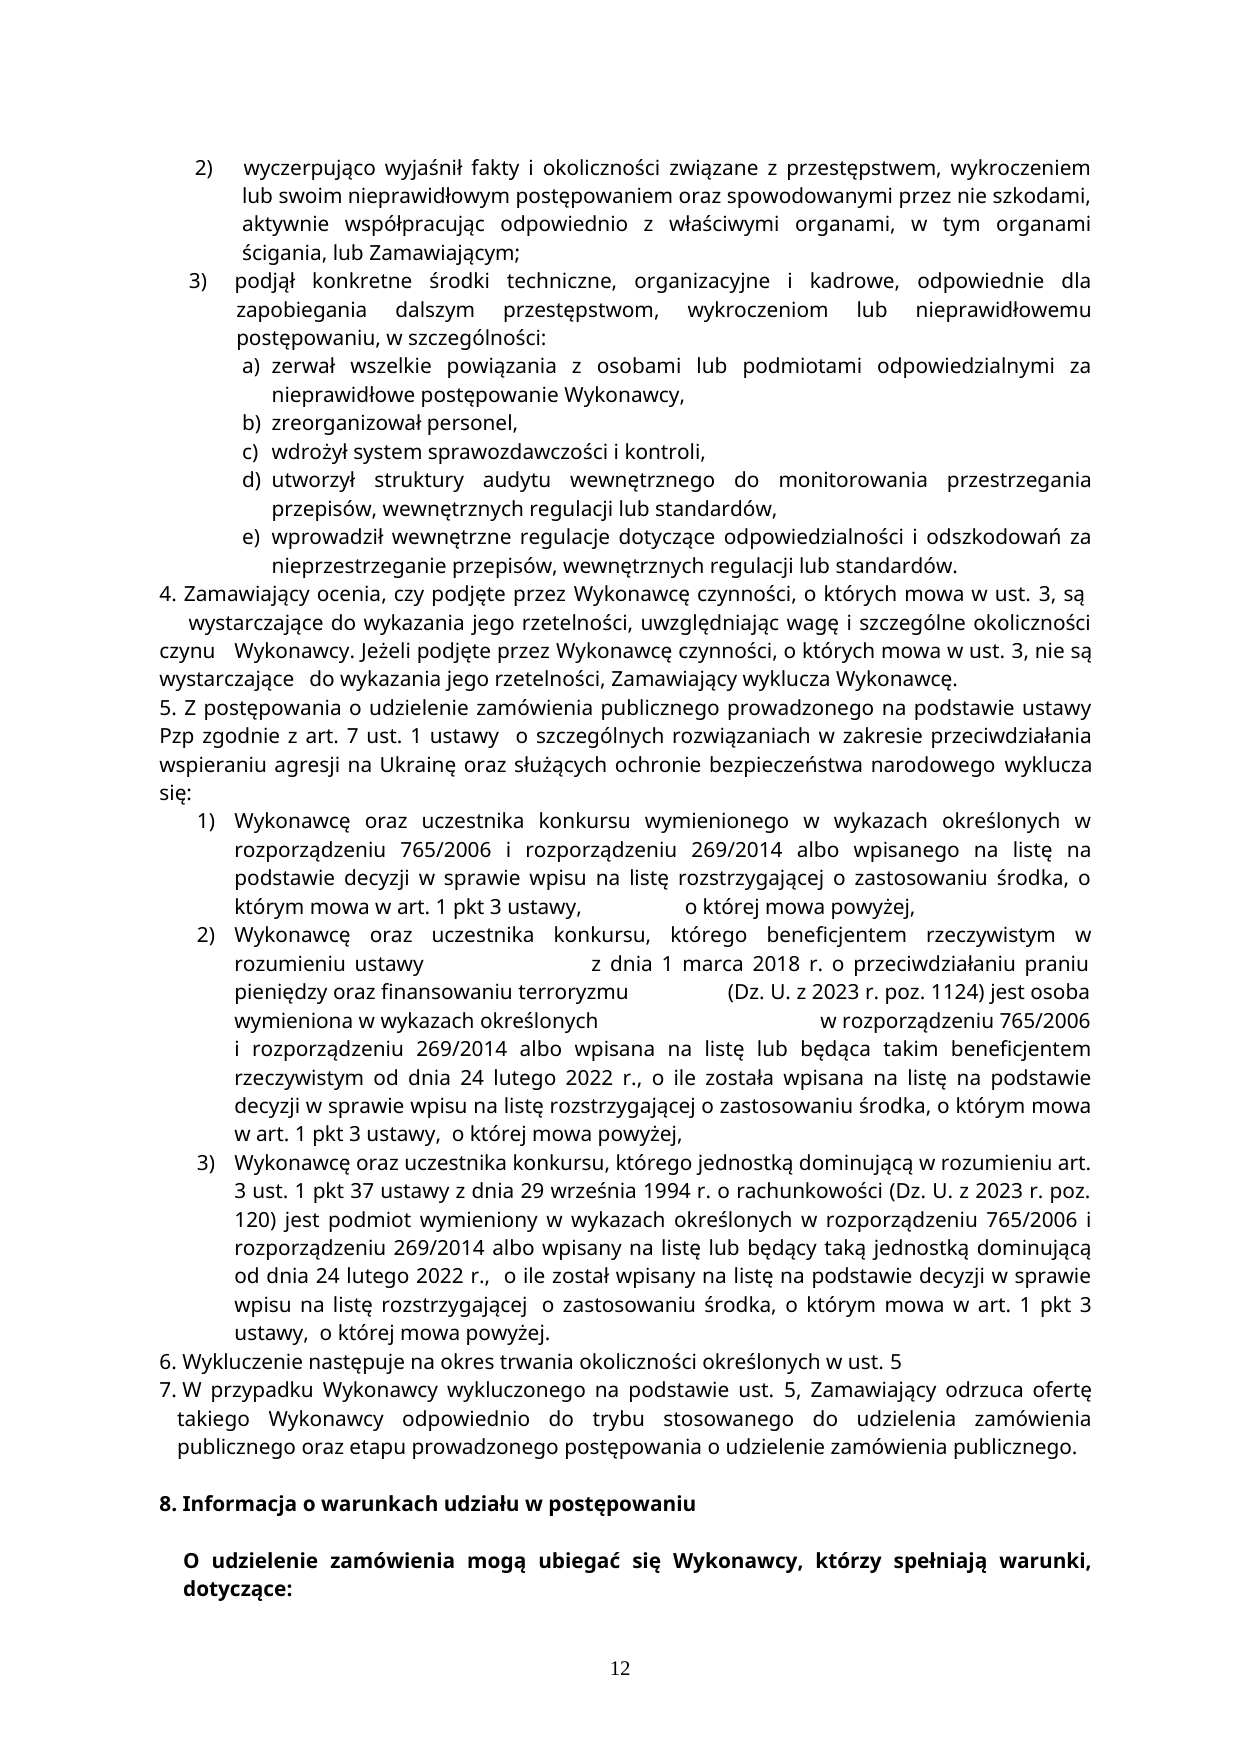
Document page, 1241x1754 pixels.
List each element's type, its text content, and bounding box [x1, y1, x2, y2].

list utworzył struktury audytu wewnętrznego do monitorowania przestrzegania przepisów, wewnętrznych regulacji lub standardów, [242, 465, 1092, 522]
list podjął konkretne środki techniczne, organizacyjne i kadrowe, odpowiednie dla zapobiegania dalszym przestępstwom, wykroczeniom lub nieprawidłowemu postępowaniu, w szczególności: [189, 266, 1092, 352]
list wdrożył system sprawozdawczości i kontroli, [242, 437, 1092, 465]
list wprowadził wewnętrzne regulacje dotyczące odpowiedzialności i odszkodowań za nieprzestrzeganie przepisów, wewnętrznych regulacji lub standardów. [242, 522, 1092, 579]
text 5. Z postępowania o udzielenie zamówienia publicznego prowadzonego na podstawie ustawy Pzp zgodnie z art. 7 ust. 1 ustawy o szczególnych rozwiązaniach w zakresie przeciwdziałania wspieraniu agresji na Ukrainę oraz służących ochronie bezpieczeństwa narodowego wyklucza się: [159, 693, 1092, 807]
list 4. Zamawiający ocenia, czy podjęte przez Wykonawcę czynności, o których mowa w ust. 3, są wystarczające do wykazania jego rzetelności, uwzględniając wagę i szczególne okoliczności czynu Wykonawcy. Jeżeli podjęte przez Wykonawcę czynności, o których mowa w ust. 3, nie są wystarczające do wykazania jego rzetelności, Zamawiający wyklucza Wykonawcę. [159, 579, 1092, 693]
list 8. Informacja o warunkach udziału w postępowaniu [159, 1489, 1092, 1518]
list zerwał wszelkie powiązania z osobami lub podmiotami odpowiedzialnymi za nieprawidłowe postępowanie Wykonawcy, [242, 352, 1092, 408]
list wyczerpująco wyjaśnił fakty i okoliczności związane z przestępstwem, wykroczeniem lub swoim nieprawidłowym postępowaniem oraz spowodowanymi przez nie szkodami, aktywnie współpracując odpowiednio z właściwymi organami, w tym organami ścigania, lub Zamawiającym; [194, 153, 1092, 266]
text 6. Wykluczenie następuje na okres trwania okoliczności określonych w ust. 5 [159, 1347, 1092, 1375]
list Wykonawcę oraz uczestnika konkursu wymienionego w wykazach określonych w rozporządzeniu 765/2006 i rozporządzeniu 269/2014 albo wpisanego na listę na podstawie decyzji w sprawie wpisu na listę rozstrzygającej o zastosowaniu środka, o którym mowa w art. 1 pkt 3 ustawy, o której mowa powyżej, [197, 807, 1092, 920]
text 7. W przypadku Wykonawcy wykluczonego na podstawie ust. 5, Zamawiający odrzuca ofertę takiego Wykonawcy odpowiednio do trybu stosowanego do udzielenia zamówienia publicznego oraz etapu prowadzonego postępowania o udzielenie zamówienia publicznego. [159, 1375, 1092, 1461]
list Wykonawcę oraz uczestnika konkursu, którego beneficjentem rzeczywistym w rozumieniu ustawy z dnia 1 marca 2018 r. o przeciwdziałaniu praniu pieniędzy oraz finansowaniu terroryzmu (Dz. U. z 2023 r. poz. 1124) jest osoba wymieniona w wykazach określonych w rozporządzeniu 765/2006 i rozporządzeniu 269/2014 albo wpisana na listę lub będąca takim beneficjentem rzeczywistym od dnia 24 lutego 2022 r., o ile została wpisana na listę na podstawie decyzji w sprawie wpisu na listę rozstrzygającej o zastosowaniu środka, o którym mowa w art. 1 pkt 3 ustawy, o której mowa powyżej, [197, 920, 1092, 1148]
list zreorganizował personel, [242, 408, 1092, 437]
list O udzielenie zamówienia mogą ubiegać się Wykonawcy, którzy spełniają warunki, dotyczące: [159, 1546, 1092, 1603]
list Wykonawcę oraz uczestnika konkursu, którego jednostką dominującą w rozumieniu art. 3 ust. 1 pkt 37 ustawy z dnia 29 września 1994 r. o rachunkowości (Dz. U. z 2023 r. poz. 120) jest podmiot wymieniony w wykazach określonych w rozporządzeniu 765/2006 i rozporządzeniu 269/2014 albo wpisany na listę lub będący taką jednostką dominującą od dnia 24 lutego 2022 r., o ile został wpisany na listę na podstawie decyzji w sprawie wpisu na listę rozstrzygającej o zastosowaniu środka, o którym mowa w art. 1 pkt 3 ustawy, o której mowa powyżej. [197, 1148, 1092, 1347]
